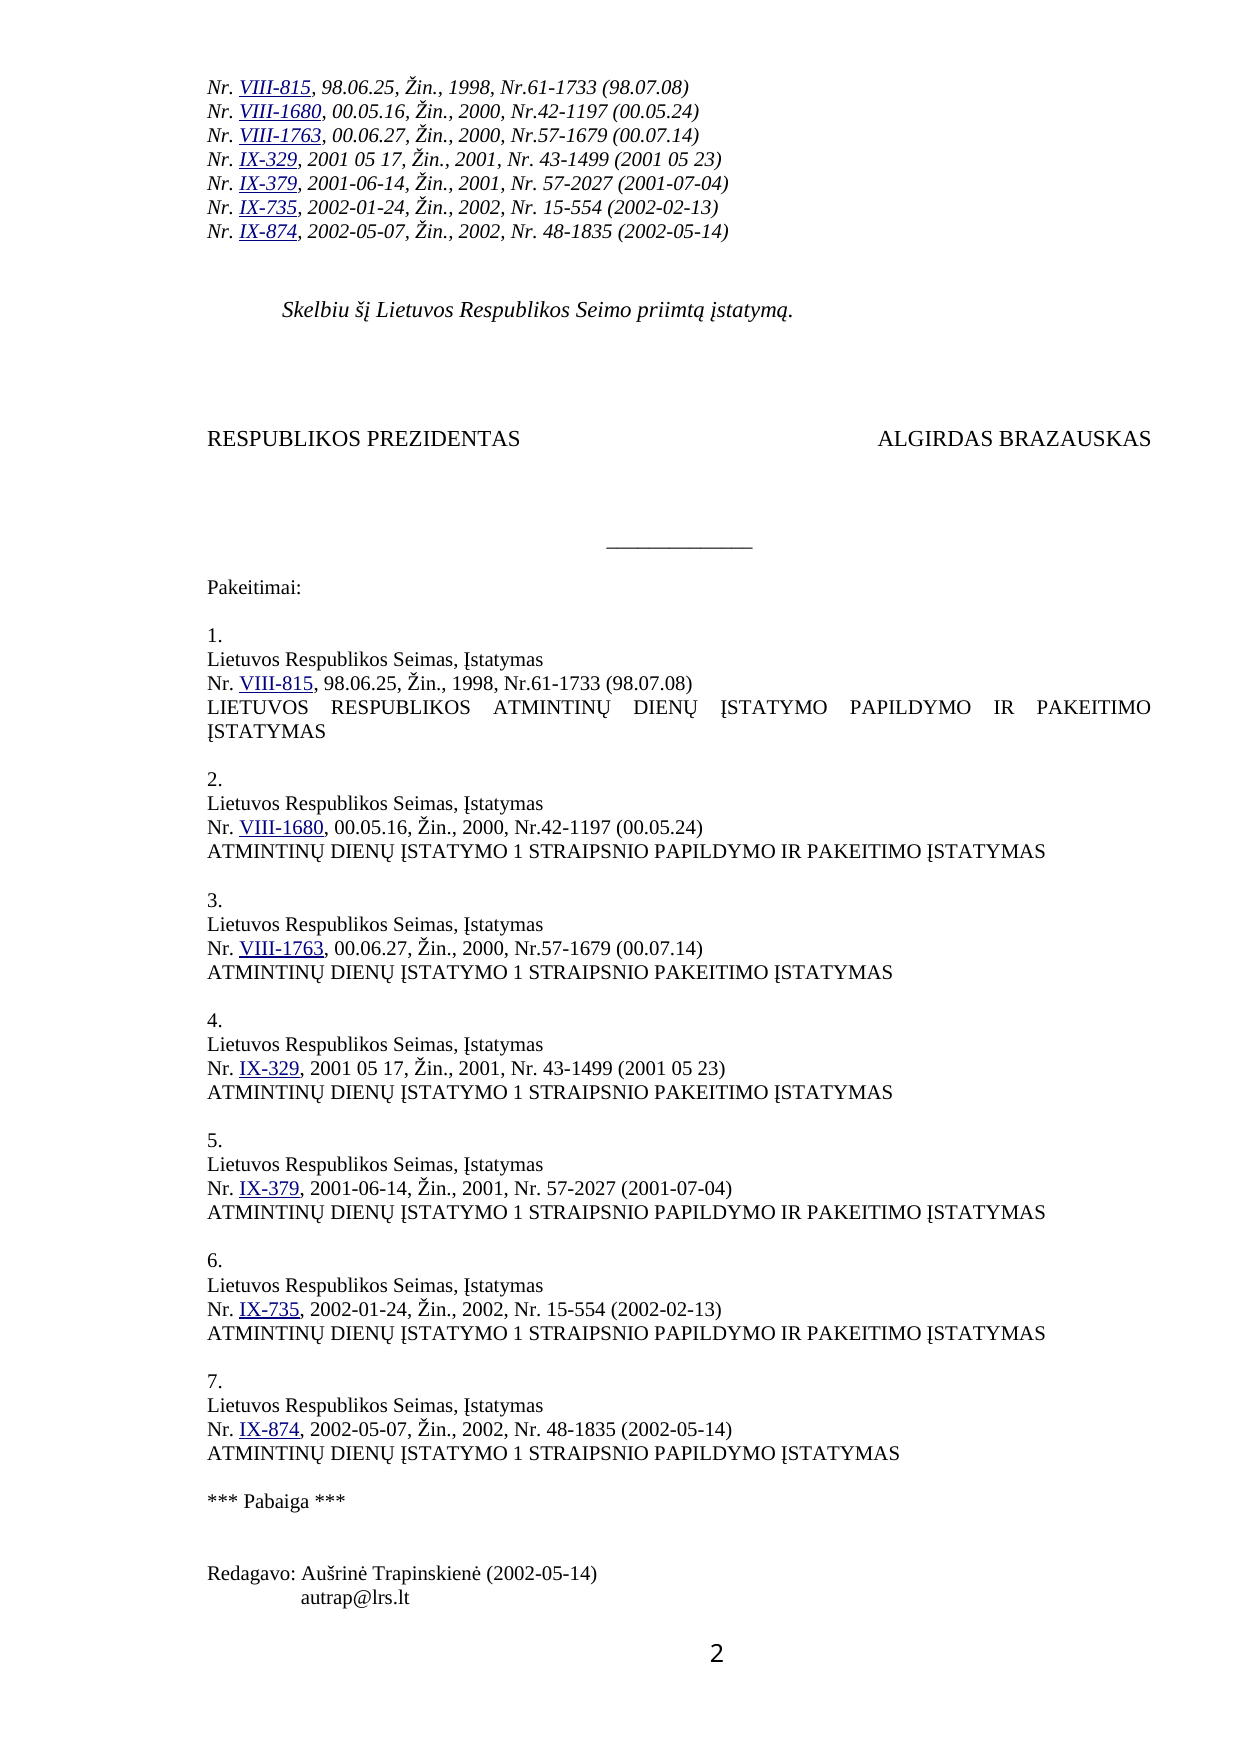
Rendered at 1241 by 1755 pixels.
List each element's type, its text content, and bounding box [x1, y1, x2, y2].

text Nr. VIII-1763, 00.06.27, Žin., 2000, Nr.57-1679 (00.07.14) [207, 123, 1152, 147]
text Nr. IX-874, 2002-05-07, Žin., 2002, Nr. 48-1835 (2002-05-14) [207, 219, 1152, 243]
text Lietuvos Respublikos Seimas, Įstatymas [207, 1152, 1152, 1176]
text ATMINTINŲ DIENŲ ĮSTATYMO 1 STRAIPSNIO PAPILDYMO IR PAKEITIMO ĮSTATYMAS [207, 839, 1152, 863]
text Nr. VIII-815, 98.06.25, Žin., 1998, Nr.61-1733 (98.07.08) [207, 75, 1152, 99]
text LIETUVOS RESPUBLIKOS ATMINTINŲ DIENŲ ĮSTATYMO PAPILDYMO IR PAKEITIMO ĮSTATYMAS [207, 695, 1152, 743]
text ATMINTINŲ DIENŲ ĮSTATYMO 1 STRAIPSNIO PAPILDYMO ĮSTATYMAS [207, 1441, 1152, 1465]
text Lietuvos Respublikos Seimas, Įstatymas [207, 1272, 1152, 1297]
text Nr. IX-735, 2002-01-24, Žin., 2002, Nr. 15-554 (2002-02-13) [207, 1297, 1152, 1321]
text Nr. VIII-1680, 00.05.16, Žin., 2000, Nr.42-1197 (00.05.24) [207, 99, 1152, 123]
text autrap@lrs.lt [207, 1585, 1152, 1609]
text 3. [207, 887, 1152, 912]
text Nr. IX-874, 2002-05-07, Žin., 2002, Nr. 48-1835 (2002-05-14) [207, 1417, 1152, 1441]
text *** Pabaiga *** [207, 1489, 1152, 1513]
text Pakeitimai: [207, 575, 1152, 599]
text Nr. IX-329, 2001 05 17, Žin., 2001, Nr. 43-1499 (2001 05 23) [207, 1056, 1152, 1080]
text ATMINTINŲ DIENŲ ĮSTATYMO 1 STRAIPSNIO PAPILDYMO IR PAKEITIMO ĮSTATYMAS [207, 1200, 1152, 1224]
text 4. [207, 1008, 1152, 1032]
text ATMINTINŲ DIENŲ ĮSTATYMO 1 STRAIPSNIO PAKEITIMO ĮSTATYMAS [207, 1080, 1152, 1104]
text Lietuvos Respublikos Seimas, Įstatymas [207, 1393, 1152, 1417]
text 7. [207, 1369, 1152, 1393]
text ______________ [207, 527, 1152, 551]
text Nr. IX-379, 2001-06-14, Žin., 2001, Nr. 57-2027 (2001-07-04) [207, 171, 1152, 195]
text Nr. VIII-1763, 00.06.27, Žin., 2000, Nr.57-1679 (00.07.14) [207, 936, 1152, 960]
text Skelbiu šį Lietuvos Respublikos Seimo priimtą įstatymą. [207, 296, 1152, 322]
text Nr. IX-735, 2002-01-24, Žin., 2002, Nr. 15-554 (2002-02-13) [207, 195, 1152, 219]
text Lietuvos Respublikos Seimas, Įstatymas [207, 647, 1152, 671]
text Nr. IX-329, 2001 05 17, Žin., 2001, Nr. 43-1499 (2001 05 23) [207, 147, 1152, 171]
text 2. [207, 767, 1152, 791]
text RESPUBLIKOS PREZIDENTAS ALGIRDAS BRAZAUSKAS [207, 425, 1152, 452]
text 1. [207, 623, 1152, 647]
text 6. [207, 1248, 1152, 1272]
text ATMINTINŲ DIENŲ ĮSTATYMO 1 STRAIPSNIO PAKEITIMO ĮSTATYMAS [207, 960, 1152, 984]
text Lietuvos Respublikos Seimas, Įstatymas [207, 1032, 1152, 1056]
text ATMINTINŲ DIENŲ ĮSTATYMO 1 STRAIPSNIO PAPILDYMO IR PAKEITIMO ĮSTATYMAS [207, 1321, 1152, 1345]
text Nr. VIII-815, 98.06.25, Žin., 1998, Nr.61-1733 (98.07.08) [207, 671, 1152, 695]
text Nr. VIII-1680, 00.05.16, Žin., 2000, Nr.42-1197 (00.05.24) [207, 815, 1152, 839]
text Nr. IX-379, 2001-06-14, Žin., 2001, Nr. 57-2027 (2001-07-04) [207, 1176, 1152, 1200]
text Lietuvos Respublikos Seimas, Įstatymas [207, 912, 1152, 936]
text 5. [207, 1128, 1152, 1152]
text Lietuvos Respublikos Seimas, Įstatymas [207, 791, 1152, 815]
text Redagavo: Aušrinė Trapinskienė (2002-05-14) [207, 1561, 1152, 1585]
